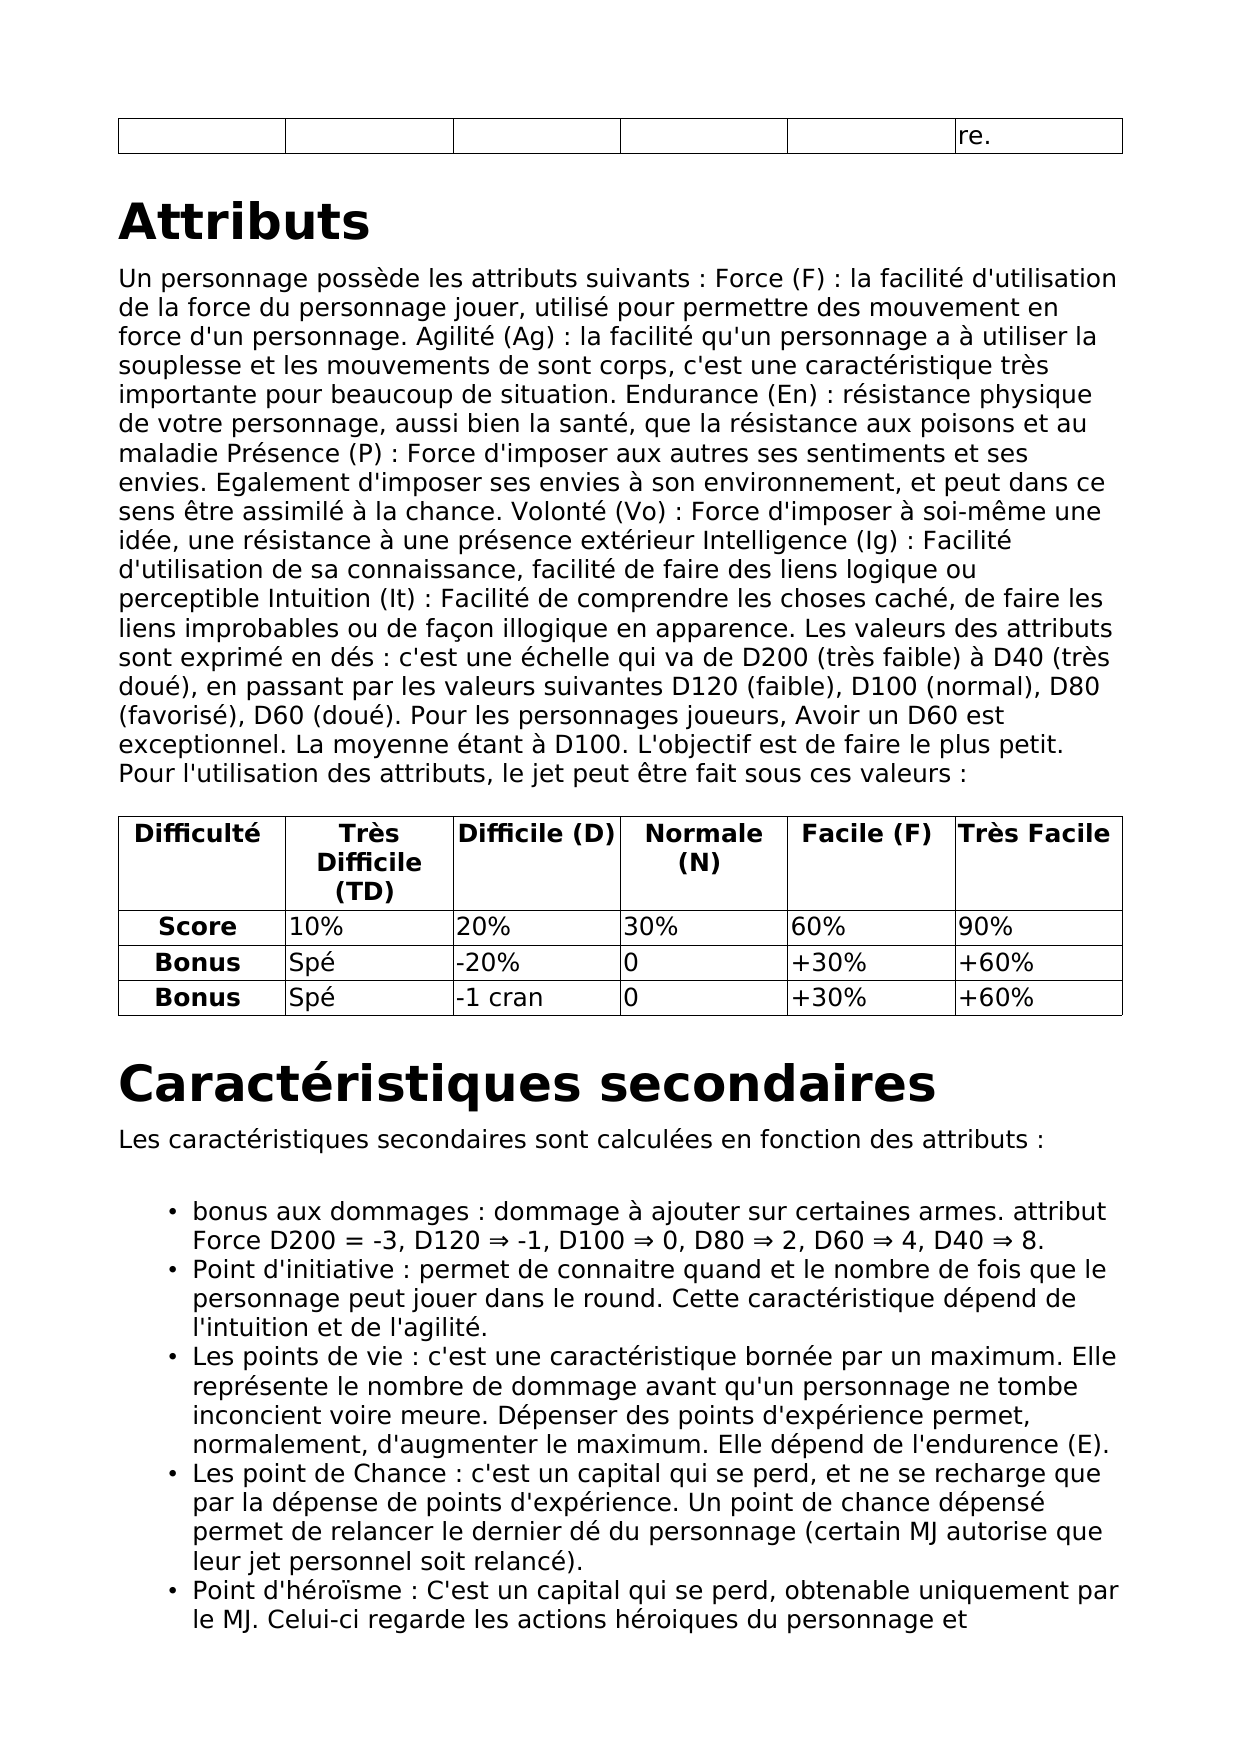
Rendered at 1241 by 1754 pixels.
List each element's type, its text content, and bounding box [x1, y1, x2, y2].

table_cell [286, 119, 453, 153]
table_cell Spé [286, 946, 453, 980]
table_cell 0 [621, 946, 787, 980]
table_cell -20% [454, 946, 620, 980]
text Un personnage possède les attributs suivants : Force (F) : la facilité d'utilisation de la force du personnage jouer, utilisé pour permettre des mouvement en force d'un personnage. Agilité (Ag) : la facilité qu'un personnage a à utiliser la souplesse et les mouvements de sont corps, c'est une caractéristique très importante pour beaucoup de situation. Endurance (En) : résistance physique de votre personnage, aussi bien la santé, que la résistance aux poisons et au maladie Présence (P) : Force d'imposer aux autres ses sentiments et ses envies. Egalement d'imposer ses envies à son environnement, et peut dans ce sens être assimilé à la chance. Volonté (Vo) : Force d'imposer à soi-même une idée, une résistance à une présence extérieur Intelligence (Ig) : Facilité d'utilisation de sa connaissance, facilité de faire des liens logique ou perceptible Intuition (It) : Facilité de comprendre les choses caché, de faire les liens improbables ou de façon illogique en apparence. Les valeurs des attributs sont exprimé en dés : c'est une échelle qui va de D200 (très faible) à D40 (très doué), en passant par les valeurs suivantes D120 (faible), D100 (normal), D80 (favorisé), D60 (doué). Pour les personnages joueurs, Avoir un D60 est exceptionnel. La moyenne étant à D100. L'objectif est de faire le plus petit. Pour l'utilisation des attributs, le jet peut être fait sous ces valeurs : [118, 264, 1122, 789]
text Les caractéristiques secondaires sont calculées en fonction des attributs : [118, 1126, 1122, 1155]
table_cell +30% [788, 946, 955, 980]
table_header Difficile (D) [454, 817, 620, 909]
list Point d'héroïsme : C'est un capital qui se perd, obtenable uniquement par le MJ. Celui-ci regarde les actions héroiques du personnage et [177, 1576, 1122, 1634]
table_cell Score [119, 911, 285, 945]
table_cell [621, 119, 787, 153]
table_cell Bonus [119, 946, 285, 980]
table_cell 30% [621, 911, 787, 945]
list Les points de vie : c'est une caractéristique bornée par un maximum. Elle représente le nombre de dommage avant qu'un personnage ne tombe inconcient voire meure. Dépenser des points d'expérience permet, normalement, d'augmenter le maximum. Elle dépend de l'endurence (E). [177, 1342, 1122, 1459]
table_cell +60% [956, 981, 1122, 1015]
table_cell -1 cran [454, 981, 620, 1015]
table_cell [454, 119, 620, 153]
list Les point de Chance : c'est un capital qui se perd, et ne se recharge que par la dépense de points d'expérience. Un point de chance dépensé permet de relancer le dernier dé du personnage (certain MJ autorise que leur jet personnel soit relancé). [177, 1459, 1122, 1576]
table_cell Spé [286, 981, 453, 1015]
table_cell 60% [788, 911, 955, 945]
table_header Très Difficile (TD) [286, 817, 453, 909]
table_header Facile (F) [788, 817, 955, 909]
table_cell re. [956, 119, 1122, 153]
table_cell [788, 119, 955, 153]
table_cell [119, 119, 285, 153]
table_cell 20% [454, 911, 620, 945]
table_cell +60% [956, 946, 1122, 980]
table_header Difficulté [119, 817, 285, 909]
table_cell 10% [286, 911, 453, 945]
subtitle Attributs [118, 193, 1122, 251]
table_cell +30% [788, 981, 955, 1015]
table_cell 0 [621, 981, 787, 1015]
subtitle Caractéristiques secondaires [118, 1055, 1122, 1113]
table_cell Bonus [119, 981, 285, 1015]
list Point d'initiative : permet de connaitre quand et le nombre de fois que le personnage peut jouer dans le round. Cette caractéristique dépend de l'intuition et de l'agilité. [177, 1255, 1122, 1342]
table_cell 90% [956, 911, 1122, 945]
list bonus aux dommages : dommage à ajouter sur certaines armes. attribut Force D200 = -3, D120 ⇒ -1, D100 ⇒ 0, D80 ⇒ 2, D60 ⇒ 4, D40 ⇒ 8. [177, 1197, 1122, 1255]
table_header Normale (N) [621, 817, 787, 909]
table_header Très Facile [956, 817, 1122, 909]
